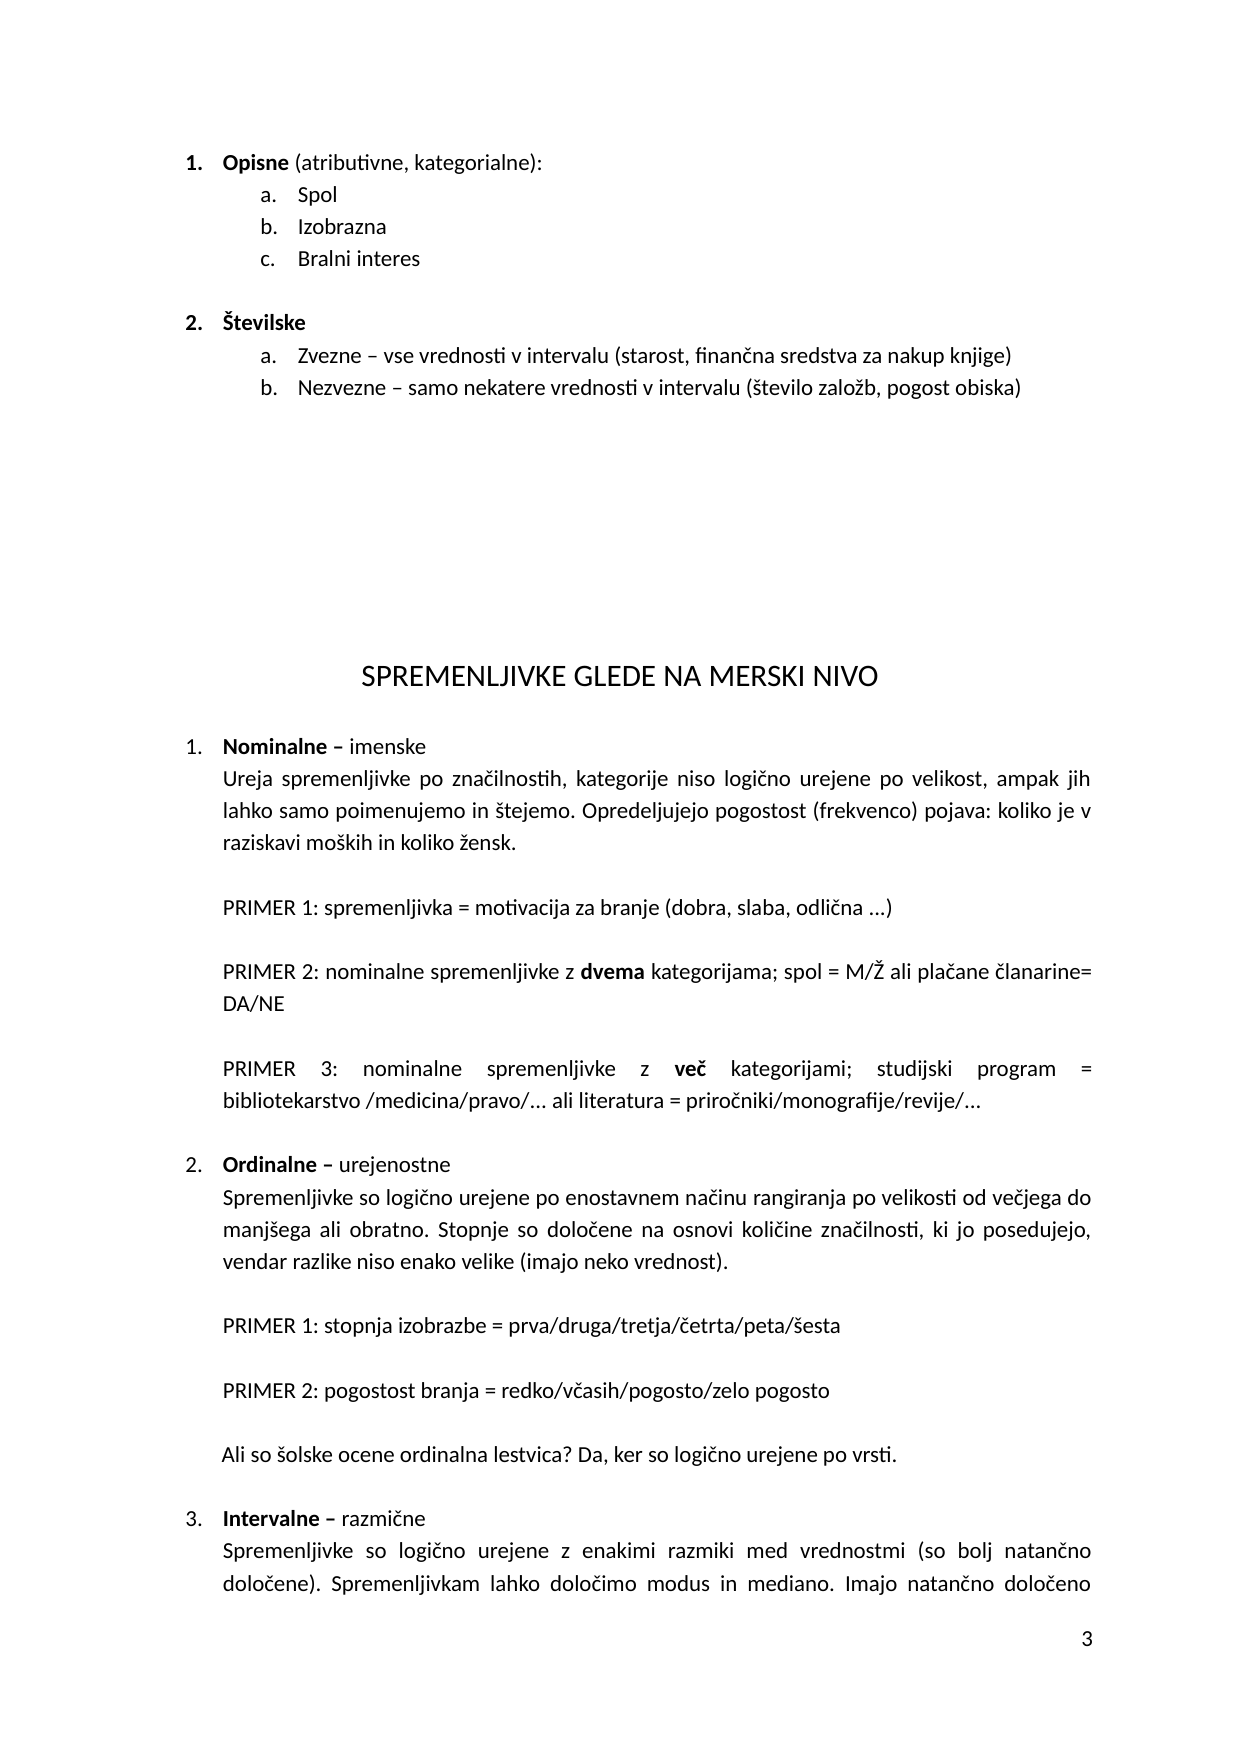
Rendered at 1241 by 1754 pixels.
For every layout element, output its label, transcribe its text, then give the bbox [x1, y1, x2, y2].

list Nezvezne – samo nekatere vrednosti v intervalu (število založb, pogost obiska) [260, 373, 1093, 401]
list PRIMER 2: pogostost branja = redko/včasih/pogosto/zelo pogosto [223, 1376, 1093, 1404]
list Spremenljivke so logično urejene po enostavnem načinu rangiranja po velikosti od večjega do manjšega ali obratno. Stopnje so določene na osnovi količine značilnosti, ki jo posedujejo, vendar razlike niso enako velike (imajo neko vrednost). [223, 1183, 1093, 1275]
list Ureja spremenljivke po značilnostih, kategorije niso logično urejene po velikost, ampak jih lahko samo poimenujemo in štejemo. Opredeljujejo pogostost (frekvenco) pojava: koliko je v raziskavi moških in koliko žensk. [223, 764, 1093, 857]
list Zvezne – vse vrednosti v intervalu (starost, finančna sredstva za nakup knjige) [260, 341, 1093, 369]
list PRIMER 3: nominalne spremenljivke z več kategorijami; studijski program = bibliotekarstvo /medicina/pravo/... ali literatura = priročniki/monografije/revije/... [223, 1054, 1093, 1114]
text SPREMENLJIVKE GLEDE NA MERSKI NIVO [148, 656, 1093, 694]
list Spremenljivke so logično urejene z enakimi razmiki med vrednostmi (so bolj natančno določene). Spremenljivkam lahko določimo modus in mediano. Imajo natančno določeno [223, 1537, 1093, 1597]
list Ordinalne – urejenostne [185, 1150, 1093, 1178]
list PRIMER 1: spremenljivka = motivacija za branje (dobra, slaba, odlična ...) [223, 893, 1093, 921]
text Ali so šolske ocene ordinalna lestvica? Da, ker so logično urejene po vrsti. [148, 1440, 1093, 1468]
list Intervalne – razmične [185, 1504, 1093, 1532]
list Izobrazna [260, 212, 1093, 240]
list Bralni interes [260, 244, 1093, 272]
list PRIMER 1: stopnja izobrazbe = prva/druga/tretja/četrta/peta/šesta [223, 1311, 1093, 1339]
list Številske [185, 308, 1093, 337]
list Nominalne – imenske [185, 732, 1093, 760]
list Opisne (atributivne, kategorialne): [185, 148, 1093, 176]
list PRIMER 2: nominalne spremenljivke z dvema kategorijama; spol = M/Ž ali plačane članarine= DA/NE [223, 957, 1093, 1017]
list Spol [260, 180, 1093, 208]
